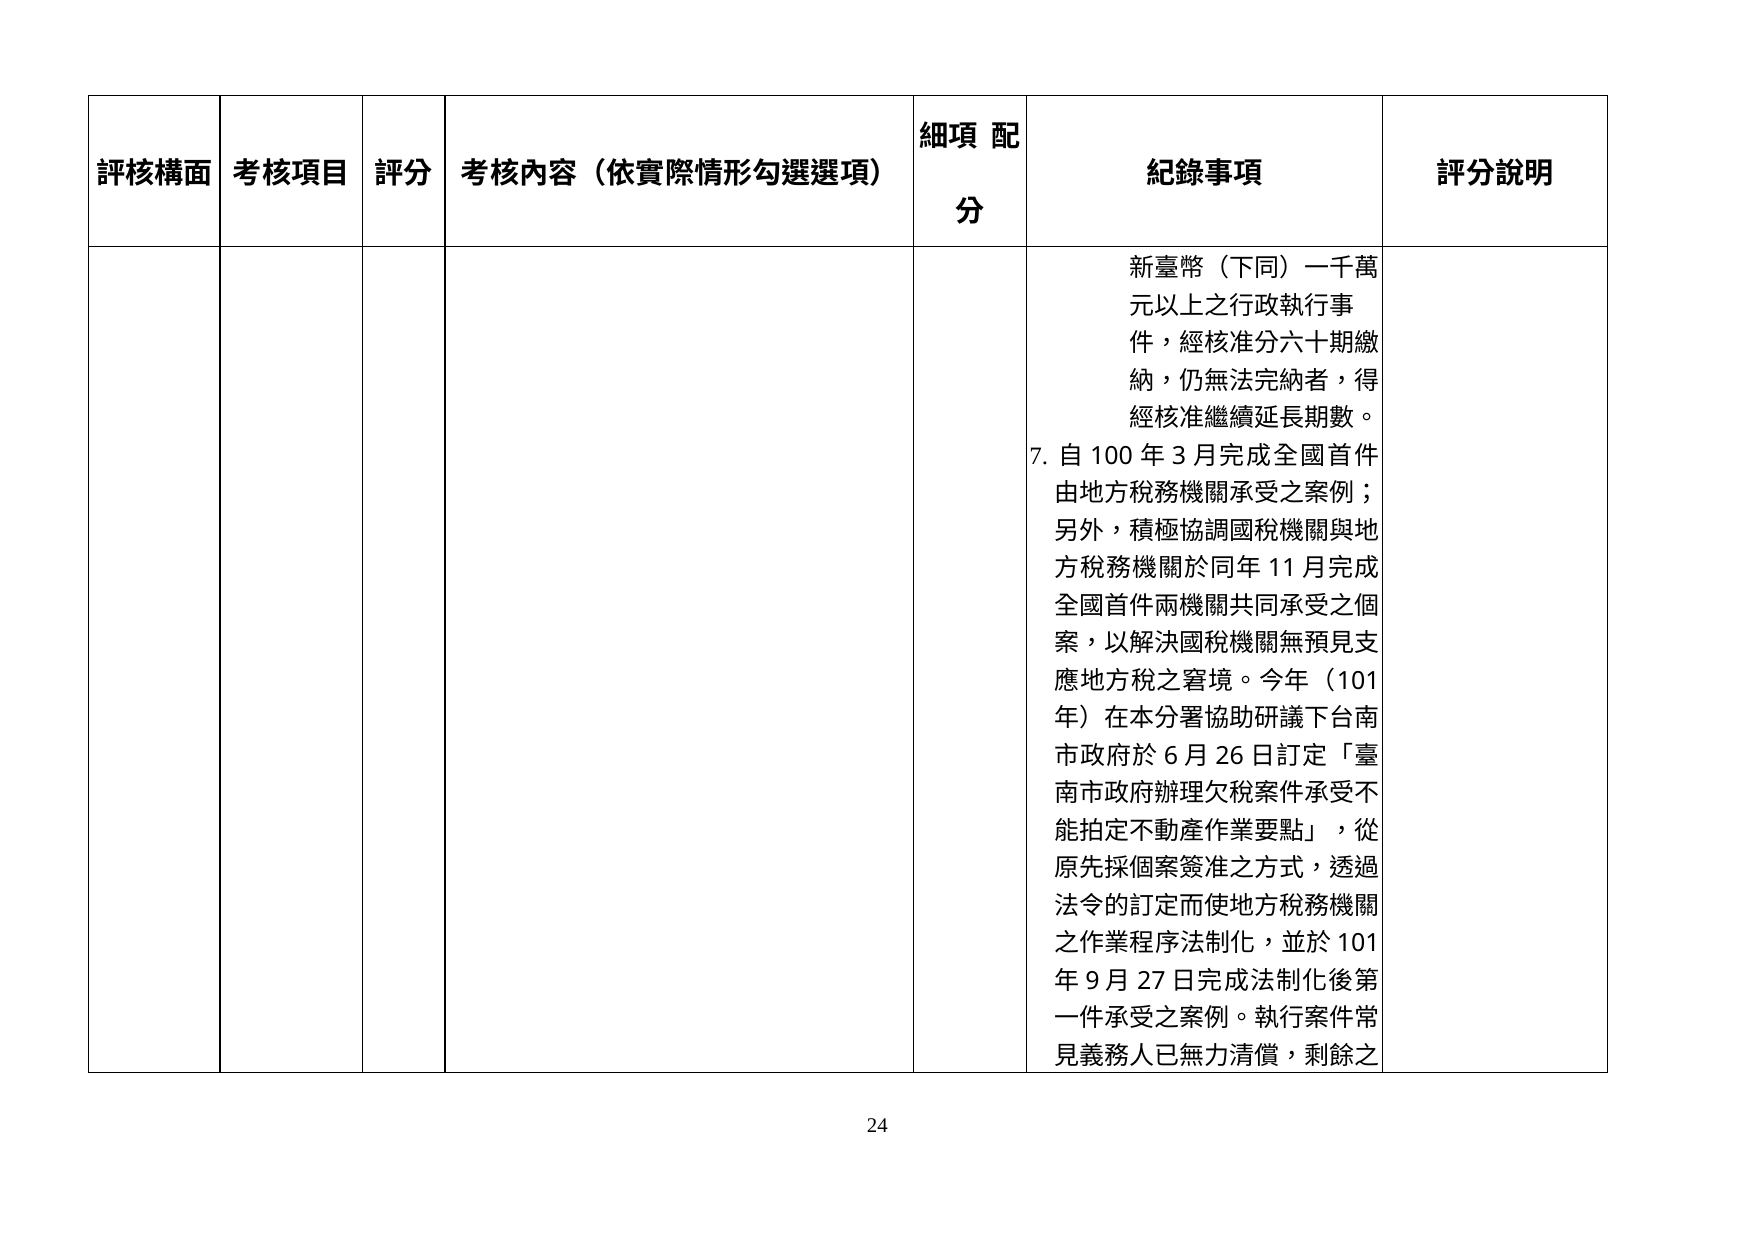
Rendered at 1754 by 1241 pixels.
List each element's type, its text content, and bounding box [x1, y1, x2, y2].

table_cell 1~60分 1~60分 1~60分 30~40分 20~30分 1~20分 15~20分 10~15分 1~10分 30~40分 1~30分 20~25分 15~20分 1~15分 20~25分 15~20分 1~15分 15~20分 10~15分 1~10分 15~20分 10~15分 1~10分 45~50分 40~45分 35~40分 30~35分 1~30分 1~30分 40~60分 1~10分 1~10分 40~50分 1~10分 1~10分 10~20分 1~10分 8~10分 5~8分 1~5分 15~20分 10~15分 1~10分 1~25分 1~7分 1~7分 1~11分 1~20分 1~5分 1~5 分 1~10 分 5~10 分 1~5分 40~50 分 30~40 分 1~30分 1~87分 1-26分 1-17分 1~40 分 1~30 分 [914, 247, 1026, 1072]
table_header 評核構面 [89, 96, 219, 246]
table_header 細項 配分 [914, 96, 1026, 246]
table_cell （一）服務流程便捷性（180分） 1.單一窗口服務全功能程度（60分） 建置全功能化單一窗口，提供民眾多種與整合服務情形。 2.申辦案件流程簡化程度（60分） 檢討簡化申辦流程，提升便民服務之績效。 3.申辦案件書表減量程度（60分） 檢討申辦人檢附申辦書表情形，執行簡化措施，提升申辦便利性績效。 （二）服務流程透明度（100分） 1.案件處理流程查詢公開程度（60分） （1）提供案件承辦資訊種類（40分） ■提供承辦單位及電話，且於服務場所及機關網站（頁）公布標準處理流程，並主動告知申請人處理程序。 □提供承辦單位及電話，且於服務場所及機關網站（頁）公布標準處理流程。 □提供承辦單位及電話。 （2）提供案件查詢管道種類（20分） □提供現場、電話、網路及其他方式（如PDA等）。 █提供現場、電話及網路查詢。 □提供現場查詢。 2.案件處理流程主動回應程度（40分） □機關受理案件後提供申請人收件確認訊息；且處理案件超過標準作業時間主動告知申請人。 ■機關受理案件後提供申請人收件確認訊息。 服務場所便利性(50分) 1.洽公環境適切程度（25分） ■民眾對於機關整體洽公環境的滿意度達85％以上。 □民眾對於機關整體洽公環境的滿意度達75％以上。 □民眾對於機關整體洽公環境的滿意度達65％以上。 2.服務設施合宜程度（25分） ■除提供「核心設施」外，另備有「一般設施」供民眾使用，且有必要的使用說明與管理，確保設施品質。 □提供「核心設施」供民眾使用，且有必要的使用說明與管理，並定期檢查與充實，確保設施品質。 □提供「核心設施」供民眾使用，且有必要的使用說明與管理，確保設施品質。 (二)服務行為友善性與專業性（90分） 1.服務親和程度（40分） （1）洽公服務禮儀滿意度（20分） ■民眾對於洽公服務禮儀的滿意度達80％以上。 □民眾對於洽公服務禮儀的滿意度達75％以上。 □民眾對於洽公服務禮儀的滿意度達65％以上。 （2）電話禮貌測試績效（20分） □機關電話禮貌測試結果優良。 （測試分數90分以上） ■機關電話禮貌測試結果良好。 （測試分數80分以上） 機關電話禮貌測試結果普通。 （測試分數70分以上） 2.服務可勝任程度（50分） ■服務人員回應問題正確率達90％以上。 □服務人員回應問題正確率達85％以上。 □服務人員回應問題正確率達80％以上。 □服務人員回應問題正確率達75％以上。 □服務人員回應問題正確率達70％以上。 （三）服務行銷有效性（30分） 施政宣導有效程度（30分） ■施政宣導資料置機關網站公告周知。 ■為民服務場所提供相關文宣品宣傳。 ■辦理施政宣導活動。 ■透過平面或電子媒體進行宣導。 ■藉由參與公益或社區活動進行施政宣導。 （一）民眾滿意度（80分） 機關服務滿意度（80分） ■定期辦理服務滿意度調查，且服務滿意度達80﹪以上。 ■定期辦理服務滿意度趨勢分析,自我檢討提出改善服務措施，且有執行績效。 ■服務滿意度成長率 （二）民眾意見處理有效性（70分） 民眾意見回應與改善程度（70分） 辦理民眾意見處理滿意度調查，滿意度達60%以上。 設有民眾意見（含新聞輿情）處理機制及標準作業程序，且定期進行演練及檢討，並提供協談諮商服務。 提供民眾意見處理滿意度成長率數據。 （一）資訊公開適切性與內容有效性（50分） 公開法令、政策及服務資訊程度及內容正確程度（50分） （1）依據「政府資訊公開法」第7條主動公開相關資訊於網站（頁）比例（20分） ■應公開且已公開資訊比例達100％以上，並於網站（頁）設置「主動公開資訊」專區。 □應公開且已公開資訊比例達90％以上，並於網站（頁）設置「主動公開資訊」專區。 （2）服務措施及出版品資訊周知度（10分） ■公開服務措施、FAQ、機關活動、文宣品、出版品，另其他重要資訊1種以上。 □公開服務措施、FAQ、機關活動、文宣品、出版品。 □公開服務措施、FAQ、機關活動、文宣品。 （3）資訊內容正確程度（20分） ■網站（頁）資訊內容及連結抽測正確件數達14件以上。 □網站（頁）資訊內容及連結抽測正確件數達13件以上。 □網站（頁）資訊內容及連結抽測正確件數達12件以上。 （二）資訊檢索完整性與便捷性（50分） 資訊檢索服務妥適性及友善程度 ■提供全文檢索。 □提供檢索功能說明及使用範例及資訊檢索建議。 □提供進階功能檢索。 ■提供分類檢索，且符合詮釋資料及分類檢索規範。 （一）線上服務量能擴展性（50分） 1.線上服務提供及使用情形（50分） （1）線上服務量能（30分） ■提供線上服務項目。 ■提供線上服務項目成長數據，並持續成長。 於MyEGov提供線上服務項目。 （2）線上服務推廣績效（10分） ■透過推廣行銷活動提升民眾對於線上服務的認知與回應情形。 （3）電子表單簡化績效（10分） ■提出電子表單簡化建議或執行表單簡化工作，並進行電子表單管理。 提出電子表單簡化建議或執行表單簡化工作。 （二）電子參與多樣性（50分） 1.電子參與多元程度（50分） □除民眾意見反映及討論區外，另提供電子參與方式2種以上，且有互動機制及實際回應。 □除民眾意見反映及討論區外，另提供電子參與方式1種，且有互動機制及實際回應。 ■提供民眾意見反映及討論區，且有互動機制及實際回應。 有價值的創意服務（130分） ■服務時間彈性調整：如採取假日門 市、中午不打烊、夜間服務等作法。 ■服務地點延伸：如突破現場、臨櫃辦 理之限制，採取異地申辦即取件，電 話、傳真辦理及取件等作法。 ■服務項目改造：如服務項目總體檢， 檢討非必要之服務並予以終結；或新 增（創）服務項目，如策略聯盟、開 發客製化服務等。 ■服務方法創新：如利用資訊科技推動 網路繳、付款服務；提供主動服務 等。 ■其他創新服務樣態。 （二）創新服務標竿學習效益（40分） ■創意服務措施是否成為機關標準服務並有標準作業流程。 ■創意服務措施是否持續檢討改善。 ■創意服務措施提供作為其他機關標竿學習效益與擴散效果。 （三）組織內部創新機制及運作情形 （30分） 機關能否產生源源不絶的創新服務之關鍵所在是組織內部創新機制及運作。 ■機關應詳細說明內部創新提案機制之建立及運作情形，並確保該機制可常態性持續運轉。 [446, 247, 913, 1072]
table_cell [89, 247, 219, 1072]
table_header 紀錄事項 [1027, 96, 1382, 246]
table_cell 各項數據採計104年1至3月 扣除義務人至超商、銀行及郵局繳款，清償金額經由本分署代收，並代義務人解繳至各移送機關，共2億3,296萬3,737元，舉其要者如下： 1.104年1~3月總徵起金額：2億7,615萬6,959元 2.超商、銀行及郵局繳款12,563件，金額4,319萬3,222元 3.各移送機關派駐代理人、出納及各移送機關收款金額2億3,296萬3,737元，收款比率84.36%。 1.檢討簡化申辦流程： 繳交國稅及地方稅之稅額有利息累計之情事，因此，如無稅務機關派駐本分署時，將發生繳款金額之疑義及民眾無法立即取得稅務機關之收據，因此，要求稅務機關派駐本分署時，除可解決繳款金額之疑義外，亦可使民眾立即取得稅務機關之收據，省卻先由本分署開立收據予民眾，待稅務機關收到款項並確認金額無訛後，再開立稅務機關收據予民眾之繁雜程序。 2.績效：【附件2】之10 （1）「為民服務工作意見調查表」之「10.申辦案件的流程及速度」： A滿意（含非常滿意）：72位。 B.無效問卷：3位(未作答或勾選2個) C.滿意度：94.74% （2）依「為民服務工作意見調查表」之「申辦案件的流程及速度」之「所花費時間」：【附件2】之11 A.5分鐘以內：40件，占57.14%。 B.5至15分鐘以內：26件，占37.14%。 C.15分鐘以內：66件，占94.29%。 D.無效問卷：9位 1.民眾如需分期繳納案款時，原需具狀申請，但因具狀內容是許多民眾所不了解，因此，為求便民，現今只要在分署內網站下載或服務台索取「分期繳納申請書」，勾選無法一次完納全部金額之原因（條列式表格）後，即可完成分期繳納之申請。 2.本分署辦理拍賣時，將投標書及委任狀相結合，方便民眾委託他人投標時使用，無需再撰寫另一委任狀，不僅簡化申請流程，易符合節能減碳之趨勢。 3.義務人至分署繳款、採購案之廠商現場及電子領標、民眾申訴陳請皆無需檢付任何書證即可辦理。 4.辦理拍賣時，民眾只需帶身分證明文件。 5.採購案開標及簽約時，廠商負責人親自到場時，只需帶公司及負責人印章；若非負責人時，需加帶身分證明文件及委託書。 1.網站（http://www.tny.moj.gov.tw/） 繳款通知提供承辦單位及電話，且於服務場所及網站（頁）公布標準處理流程(執行案件處理作業流程圖)、承辦單位及電話。【附件3】(網站) 2.義務人至本分署後，志工等會主動告知申請人處理程序。(現場繳款流程圖) 1.義務人至本分署，承辦人、役男、委外人員、志工可提供現場案件查詢服務。 2.本分署網站（http://www.tny.moj.gov.tw/）及信封與業務宣導摺頁有提供電話、地址、網址及位置圖。 3.傳繳通知亦有承辦單位之電話及股別。【附件4】 1.網站民意信箱及廉政信箱，或以書面形式申辦案件者，每日皆有專人受理申辦，當收到申辦案件後，如有疑問時，會以電話（如留有電話號碼）聯繫詢問確認，如無疑問，立即會辦相關單位陳核分署長，處理完成後都以電話或E-mail告知辦理情形。 2.陳情案件回復後，以郵件或廣告回信寄發處理情形問卷調查並作後續分析。 「為民服務工作意見調查表」1.「洽公環境滿意度及環境整潔及綠化、美化情形」：回收79件【附件2】之1 1.滿意（含非常滿意）：78位。 2.無效問卷：0位(未作答或勾選2個) 3.滿意度：98.73% 1.機關提供「核心設施」（為民服務中心），亦備有「一般設施」供民眾使用，如有不足或損壞時，通知採購單位採購或請廠商維修。 2.「為民服務工作意見調查表」2.「本分署服務設備、引導標示是否清楚」： 回收79件【附件2】之2 A.滿意（含非常滿意）：78位。 B.無效問卷：1位(未作答或勾選2個) C.滿意度：100% 「為民服務工作意見調查表」7.「承辦人的服務態度」：【附件2】之7 1.滿意（含非常滿意）：78位。 2.無效問卷：1位(未作答或勾選2個) 3.滿意度：100% 1.上級行政執行署電話禮貌測試合計：6人【附件5】 測試等第優良：6人 2.本分署測試：9人，平均89.46分。 【附件6】 「月為民服務工作意見調查表」之9.「承辦人的問題回應正確率」：【附件2】之9 1.滿意（含非常滿意）：75位。 2.無效問卷：1位(未作答或勾選2個) 3.滿意度：96.15% 1.網站施政宣導：執行業務公告 獎勵檢舉滯欠大戶生活奢華問答、 常見問題、鑑定人估價作業規定、如「動產拍賣」、「不動產拍賣」、「便利商店代收案款」、「繼承新法 報你知」及「反毒參一咖」等資料皆置機關網站公告周知。【附件7】 2.服務場所文宣品宣導【附件8.9.10】 洽公資訊、機關簡介、不動產拍賣「便利商店代收案款」、政風宣導等。 3.施政宣導活動 (1)大廳公布欄及牆作政風宣導。 (2)櫃台放業務宣導文宣。 4.參與公益或社區活動施政宣導 愛心社或替代役公益或檔案運用活動，贈送機關宣導品環保筷。【附件13】 5.針對社會關心或具指標個案召開記者會或發佈新聞稿。 「為民服務工作意見調查表」11項：【附件2】、【附件15、16】 1.滿意度90%以上：9項(103年8項) 2.滿意度85%以上：2項(103年3項) 3.滿意度80%以下：0項(103年0項) 4.滿意度成長率：103年及104年同季相比較 (1)洽公環境滿意度及環境整潔及綠化、美化情形。 (2)本分署服務設備、引導標示是否清楚。 (3)電話禮貌。 (4)服務台服務。 (5)本分署機關網站提供資訊情形。 (6)行政執行事件有關規定獲知管道。 (7)承辦人的服務態度。 (8)申請案件時，承辦人員對規定解說是否詳細。 (9)承辦人的問題回應正確率。 (10)申辦案件的流程及速度。 (11)申辦案件所花費的時間。 5.申辦案件所花費的時間與上年度比較。 (1)103年平均花費時間：6.04分 (2)104年平均花費時間：6.75分 6.滿意度分析檢討：【附件17】 會各單位檢討改善。 1.辦理民眾陳請（申訴）件數： 總計：5件【附件18】 2.寄發處理情形問卷調查：5件 3.未寄發問卷：0件(重復陳情或其他) 4.問卷回收：0件 5.滿意度分析： (1)非常滿意：0件 (2)滿意：0件 (3)尚可：0件 (4)不滿意：0件 (5)非常不滿意：0件 (6)滿意度：0%(非常滿意+滿意) 1.訂定受理民眾陳情處理機制及標準作業程序，並公佈於網站。【附件19】 2.民眾意見（含新聞輿情）有專人以書面會辦相關單位及其主管後陳核 分署長，使其了解辦理情形。 3.不定期辦理講習。【附件20】 4.每月為民服務工作意見調查表完成後，立即作服務滿意度檢討分析，對於各項服務有「不滿意（含非常不滿意）」或「對本分署有其他意見」者，電詢原因並告知改善對策，如涉及執行人員執行態度欠佳時，將列入執行態度考核。 1-3月滿意度0%。【附件21】 1.依據「政府資訊公開法」第7條規定，應公開10類政府資訊： （1）本分署除無第7條第1項第7及9款之相關政府資訊及並非第10款之合議制機關外，其餘7類政府資訊（第7條第1項第1、2款連結至法務部「主管法規系統」）皆已100％公開於網站（頁）。【附件詳網站】 （2）本分署網站設有以「政府資訊公開」名稱之專區，非以「主動公開資訊」名稱之專區，但其意義及功能相同。 機關網站設有16類服務單元（機關簡介、機關導覽、為民服務、統計園地、廉政天地、檔案應用、行政執行法規、電子公佈欄、替代役役男專區、政府資訊公開、法務電子報、重大政策、就業資訊及電子公文附件區）及51項次單元。【附件詳網站】 1.本分署網站首頁設置「檢索」服務，使民眾迅速收尋瀏覽所需資訊。 2.建置資訊平台連結服務16處。 【附件詳網站】 有提供全文檢索。 並未提供功能說明、使用範例及資訊檢索建議功能。 並未提供進階功能檢索。 經Meta Data檢測結果通過比例為91%。 【附件22】 提供14則各類申(聲)請書表及設置「民意信箱」與「廉政信箱」等線上服務項目。【附件詳網站】 1.本分署網站自90年即設有「民意信箱」及「廉政信箱」。 2.100年10月4日建置完成「iTaiwan無線上網服務」，免費供民眾使用。 3.98年至103年皆有電子領標之線上服務項目。 於MyEGov無提供線上服務項目。 1.民眾洽公時，可從電子公佈欄（跑馬燈）知道本分署網址。 2.本分署宣導品（環保餐具）上印有機關網址。 3.平面媒體宣導均附網站網址： 1.健保案件之債證（98年6月1日起發執行憑證需加編號，避免重複以減少錯誤。）、送達證書、繳款書及收據。 2.差勤表單、領物單、現場查訪單。 3.案管系統於分案後翌日，自動回饋分案結果至移送機關承辦單位之電子信箱。 4.推動債證及執行命令電子化，減少紙張、郵資浪費。 本分署網站民意信箱及廉政信箱，每日皆有專人受理申辦，當收到申辦案件後，如有疑問時，會以電話（如留有電話號碼）聯繫詢問確認之，如無疑問時，立即會辦相關單位及陳核分署長知悉，處理完成後都會以E-mail告知辦理情形。 1.服務時間彈性調整： 自97年6月1日起，本分署推行中午不打烊，即排定中午輪值收款。自103年9月1日起，本分署推行早上8點至8點半輪值收款。 2.服務地點延伸： （1）自97年6月1日起，民眾若欠繳未滿2萬元之國稅、及地方稅而移送行政執行，可持本分署寄發印有條碼之傳繳通知書，於繳款期限內至統一、全家、萊爾富、OK四大便利商店全國門市繳款，並至99年1月1日起免收手續費。 （2）自99年7月1日起，民眾若欠繳未滿二萬元之汽車燃料使用費及其違規而移送行政執行，可持本分署寄發印有條碼通知書，於繳款期限內至統一、全家、萊爾富、OK四大便利商店全國門市及全國郵局繳款，免收手續費。 （3）自99年8月26日起，民眾若欠繳未滿2萬元之全民健康保險費而移送行政執行，可持本分署寄發印有條碼之傳繳通知書，於繳納期限內至統一、全家、萊爾富、OK四大便利商店全國門市繳款，免收手續費，亦可到郵局、台銀、土銀、合庫、一銀、華銀、彰銀、富邦、中信銀、兆豐、安泰、日盛、台灣中小企銀、高雄銀行等14家金融機構繳納，無金額限制亦免收手續費。 (4) 民眾若欠繳未滿2萬元之勞工保險費而移送行政執行，可持本分署寄發印有條碼之傳繳通知書，於繳納期限內至統一、全家、萊爾富、OK四大便利商店全國門市繳款，免收手續費，亦可到台銀、花旗、聯邦、三信、土銀、合庫、華泰、台中銀行、富邦、陽信、板信、兆豐、永豐、新光、京城、華南、高雄銀行、台灣企銀、一銀、彰銀、玉山、台新、萬泰、元大、郵局、上海商銀、國泰世華、中信銀、瑞興等29家金融機構繳納，無金額限制亦免收手續費。 (5) 民眾若欠繳未滿2萬元之交通違規罰鍰案件而移送行政執行，可持本分署寄發印有條碼之傳繳通知書，於繳納期限內至統一、全家、萊爾富、OK四大便利商店全國門市繳款，每筆僅收手續費6元。 （6）由移送機關每日支援車輛4部並派員配合現場執行，由義務人可在本分署執行人員現場執行時當場繳款。【附件詳案管系統】 3.服務項目改造： 本分署派駐機關監理站，除可繳款外，亦可查詢車輛欠稅情形。 4.服務方法創新： 現在民眾只要有讀卡機，即可在家中利用網路，透過自然人憑證認證機制，以個人身分証字號及執行案號，查詢其於全省各分署目前所有欠繳案件之進行及繳款情形，對於健保案件繳款部分，可再以超連結方式連結健保局的電子付費交易網頁進行繳款程序，提昇民眾繳款的便利性。 【附件23】 http://www.moj.gov.tw/login/login.htm 5.其他創新服務樣態： 本分署動產及不動產集中拍賣時間為每週四下午3：00(2：30於本分署二樓拍賣室開始投標)。 6.行政執行事件核准分期繳納執行金額實施要點99年2月9 日修正： 第一項：行政執行事件核准分期繳納之期數，得分二至六十期。 第二項：執行金額（含累計）在新臺幣（下同）一千萬元以上之行政執行事件，經核准分六十期繳納，仍無法完納者，得經核准繼續延長期數。 7. 自100年3月完成全國首件由地方稅務機關承受之案例；另外，積極協調國稅機關與地方稅務機關於同年11月完成全國首件兩機關共同承受之個案，以解決國稅機關無預見支應地方稅之窘境。今年（101年）在本分署協助研議下台南市政府於6月26日訂定「臺南市政府辦理欠稅案件承受不能拍定不動產作業要點」，從原先採個案簽准之方式，透過法令的訂定而使地方稅務機關之作業程序法制化，並於101年9月27日完成法制化後第一件承受之案例。執行案件常見義務人已無力清償，剩餘之不動產又因賣相不佳而乏人問津，本分署以創新之作法推動地方稅務機關承受之制度，使已無力清償之義務人得因承受制度而清償欠稅。 1.創意服務措施已成為機關標準服務：上述「服務時間彈性調整」：中午輪值收款、「服務地點延伸」：超商繳款與義務人現場繳款、「服務項目改造」：派駐機關監理站，除可繳款外，亦可辦理其他監理業務及「服務方法創新」：電子付費等4方面創意服務措施已成為機關標準服務。 2.有標準作業流程者：「服務項目改造」：派駐機關監理站，除可繳款外，亦可辦理其他監理業務。 3.創意服務措施是否持續檢討改善：創意服務措施將持續檢討改善，使其更符合民中需求。 4.創意服務措施提供作為其他機關標竿學習效益與擴散效果： （1）自97年6月1日起，本分署推行中午不打烊，排定中午輪值收款後，其他分署亦比照辦理。 （2）本分署於97年4月訂定「查封物品保管措施」，行政執行署政風室於98年辦理「查封物品管理專案稽核」時，其他分署有電詢希望本分署提供相關資料供參。 (3) 發出執行命令前，須先向移送機關查詢積欠稅額，以提高執行命令之正確性，亦避免引起民怨。 持續辦理 （1）自97年6月1日起，本分署推行中午不打烊，排定中午輪值收款後。自103年9月1日起，本分署推行早上8點至8點半輪值收款。 （2）本分署於97年4月訂定「查封物品保管措施」，行政執行署政風室於98年辦理「查封物品管理專案稽核」時，其他分署有電詢希望本分署提供相關資料供參。 (3) 發出執行命令前，須先向移送機關查詢積欠稅額，以提高執行命令之正確性，亦避免引起民怨。 [1027, 247, 1382, 1072]
table_cell 人員服務收款比率極高。 給予58分。 機關申辦案件流 程原即較為簡化。 給予58分 【為民服務意見調查表滿意度分析表】 無效問卷： 未作答或勾選2個 回收：79件 滿意/(總數-無效)*100% 上季滿意度97.29% .無效問卷： 未作答或勾選2個 上季94.16% 因有檢討申辦人檢附申辦書表簡化措施、機關所辦之業務，民眾只需攜帶簡易之身分證明文件、印章或委託書，因此，民眾洽公是非常方便。 給予56分。 已於本分署網站及傳繳通知提供承辦單位及電話、服務場所及機關網站（頁）公布標準處理流程及義務人至分署後，志工等會主動告知申請人處理程序。 給予36分。 已提供現場、電話及網路查詢。 給予15分。 皆有專人每日受理申辦，如有疑問時，會以電話聯繫詢問確認之，當完成後，亦都會以電話、書面或E-mail告知辦理情形。 給予28分。 滿意度達85％以上。 給予24分。 上季97.92% 因有提供「核心設施」及「一般設施」供民眾使用，且有不足或損壞時，通知採購單位採購或請廠商維修。 哺乳室每日清潔，每月檢查。 機關東側騎樓裝設無障礙空間坡道。 給予24分。 上季滿意度：94.91% 因民眾對於機關整體服務禮儀的滿意度達80％以上。 上季滿意度：98.80% 給予19分。 測試結果平均高於80分。 給予15分。 上季平均89.63分 因民眾對於承辦人的問題回應率的滿意度達85％以上。 給予48分。 上季滿意度：96.41% 1.施政宣導資料置機關網站周知 2.為民服務場所提供文宣品宣傳 3.辦施政宣導活動 4.透過平面或電子媒體進行宣導 5.藉由參與公益或社區活動進行施政宣導皆有辦理。 給予29分。 因民眾對於11項服務的滿意度達80％以上。 給予50分。 成長率： (1)+0.86% (2)+2.13% (3)+3.01% (4)-1.27% (5)+0.44% (6)-1.46% (7)0% (8)-5.13% (9)-1.72% (10)-5.26% (11)+4.47% 申辦時間比較： A.增加：0.71分鐘 B. 增加幅度11.75% 辦理民眾意見處理滿意度調查 無民眾不滿意。 給予40分。 上季滿意度：0% 本分署已訂定受理民眾陳情處理機制及標準作業程序、對於民眾意見（含新聞輿情）有專人以書面會辦相關單位及其主管後陳核分署長，使其了解辦理情形、不定期辦理講習及每月辦理為民服務工作意見調查表分析檢討。 給予8分。 人民陳情案件問卷調查滿意度統計表 無民眾不滿意。 給予8分 本分署除無第7條第1項第7及9款之相關政府資訊及並非第10款之合議制機關外，其於7類政府資訊皆已100％公開於網站（頁）。 2.雖無以「主動公開資訊」名稱之專區，但設有以「政府資訊公開」名稱之專區，且其意義及功能相同。 給予17分。 機關網站已設有16類服務單元及51 項次單元，對於機關公開服務措施、FAQ、機關活動、文宣品等資訊周知度應很高。 給予8分。 網站（頁）資訊連結正確件數達16件。給予18分。 有提供全文檢索 給予25分。 並未提供功能說明、使用範例、資訊檢索建議功能： 不給予分數。 未提供進階功能檢索：不給予分數。 經Meta Data檢測結果通過比例為91%。 給予10分。 提供線上服務項目計14項。 給予17分。 線上服務項目持續成長。 給予3分 。 於MyEGov無提供線上服務項目。 不給予分數。 電子公佈欄（跑馬燈）及宣導品（環保餐具）上已有機關網址。 給予8分。 已有健保案件之債證、送達證書、繳款書與收據、差勤表單、領物單、現場查訪表單及自動回饋分案結果電子檔等電子表單，並進行電子表單管理。以電子化進行財產查報。 給予8分。 對於民眾意見，設有專人受理申辦及回應，但未設討論區。 給予20分。 於「服務時間彈性調整」、「服務地點延伸」、「服務項目改造」、「服務方法創新」及「其他創新服務樣態」等5方面皆有辦理。 給予120分。 法務部便民服務線上申辦系統 放寬分期規定 1.創意服務措施已成為機關標準服務，部分措施並有標準作業流程。 2.有持續檢討改善創意服務措施，使其更符合民眾需求。 3.有創意服務措施提供作為其他機關標竿學習效益與擴散效果。 給予35分。 有持續檢討改善創意服務措施，使其更符合民眾需求。 給予20分。 [1383, 247, 1607, 1072]
table_cell 服務流程（280分） 得分：251分 二、 機關形象（170分） 得分：159分 三、 顧客關係（150分） 得分：117分 一、 資訊提供及檢索服務（100分） 得分：78分 二、 線上服務及電子參與（100分） 得分：56 提供創新（意）服務情形（200） 得分：175分 [221, 247, 362, 1072]
table_header 評分 [363, 96, 444, 246]
table_header 考核內容（依實際情形勾選選項） [446, 96, 913, 246]
table_header 評分說明 [1383, 96, 1607, 246]
table_header 考核項目 [221, 96, 362, 246]
table_cell [363, 247, 444, 1072]
